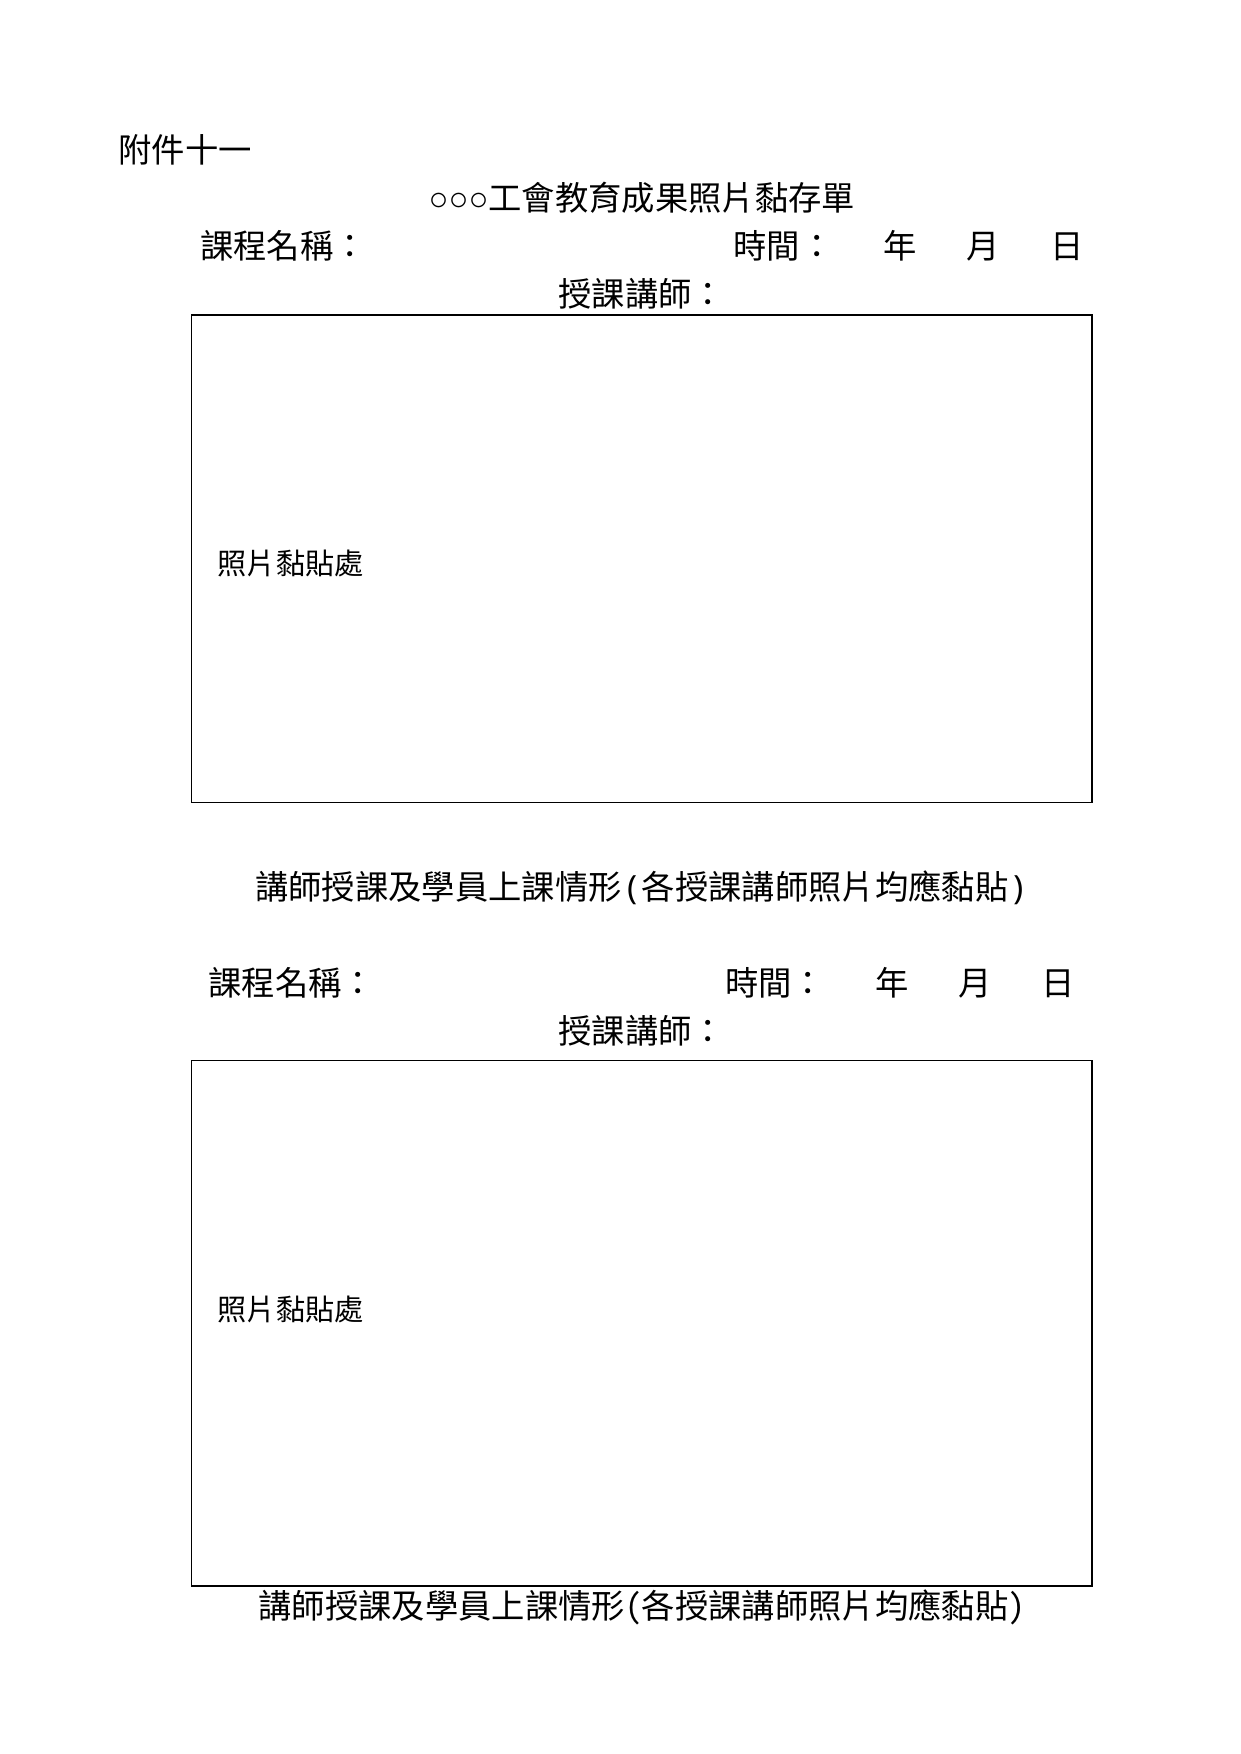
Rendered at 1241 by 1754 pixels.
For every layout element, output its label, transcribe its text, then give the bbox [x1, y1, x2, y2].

text 授課講師： [118, 1005, 1165, 1053]
text 授課講師： [118, 268, 1165, 316]
text ○○○工會教育成果照片黏存單 [118, 172, 1165, 220]
text 講師授課及學員上課情形(各授課講師照片均應黏貼) [118, 1580, 1165, 1628]
text 課程名稱： 時間： 年 月 日 [118, 957, 1165, 1005]
text 講師授課及學員上課情形(各授課講師照片均應黏貼) [118, 815, 1165, 909]
text 課程名稱： 時間： 年 月 日 [118, 220, 1165, 268]
text 附件十一 [118, 124, 1165, 172]
